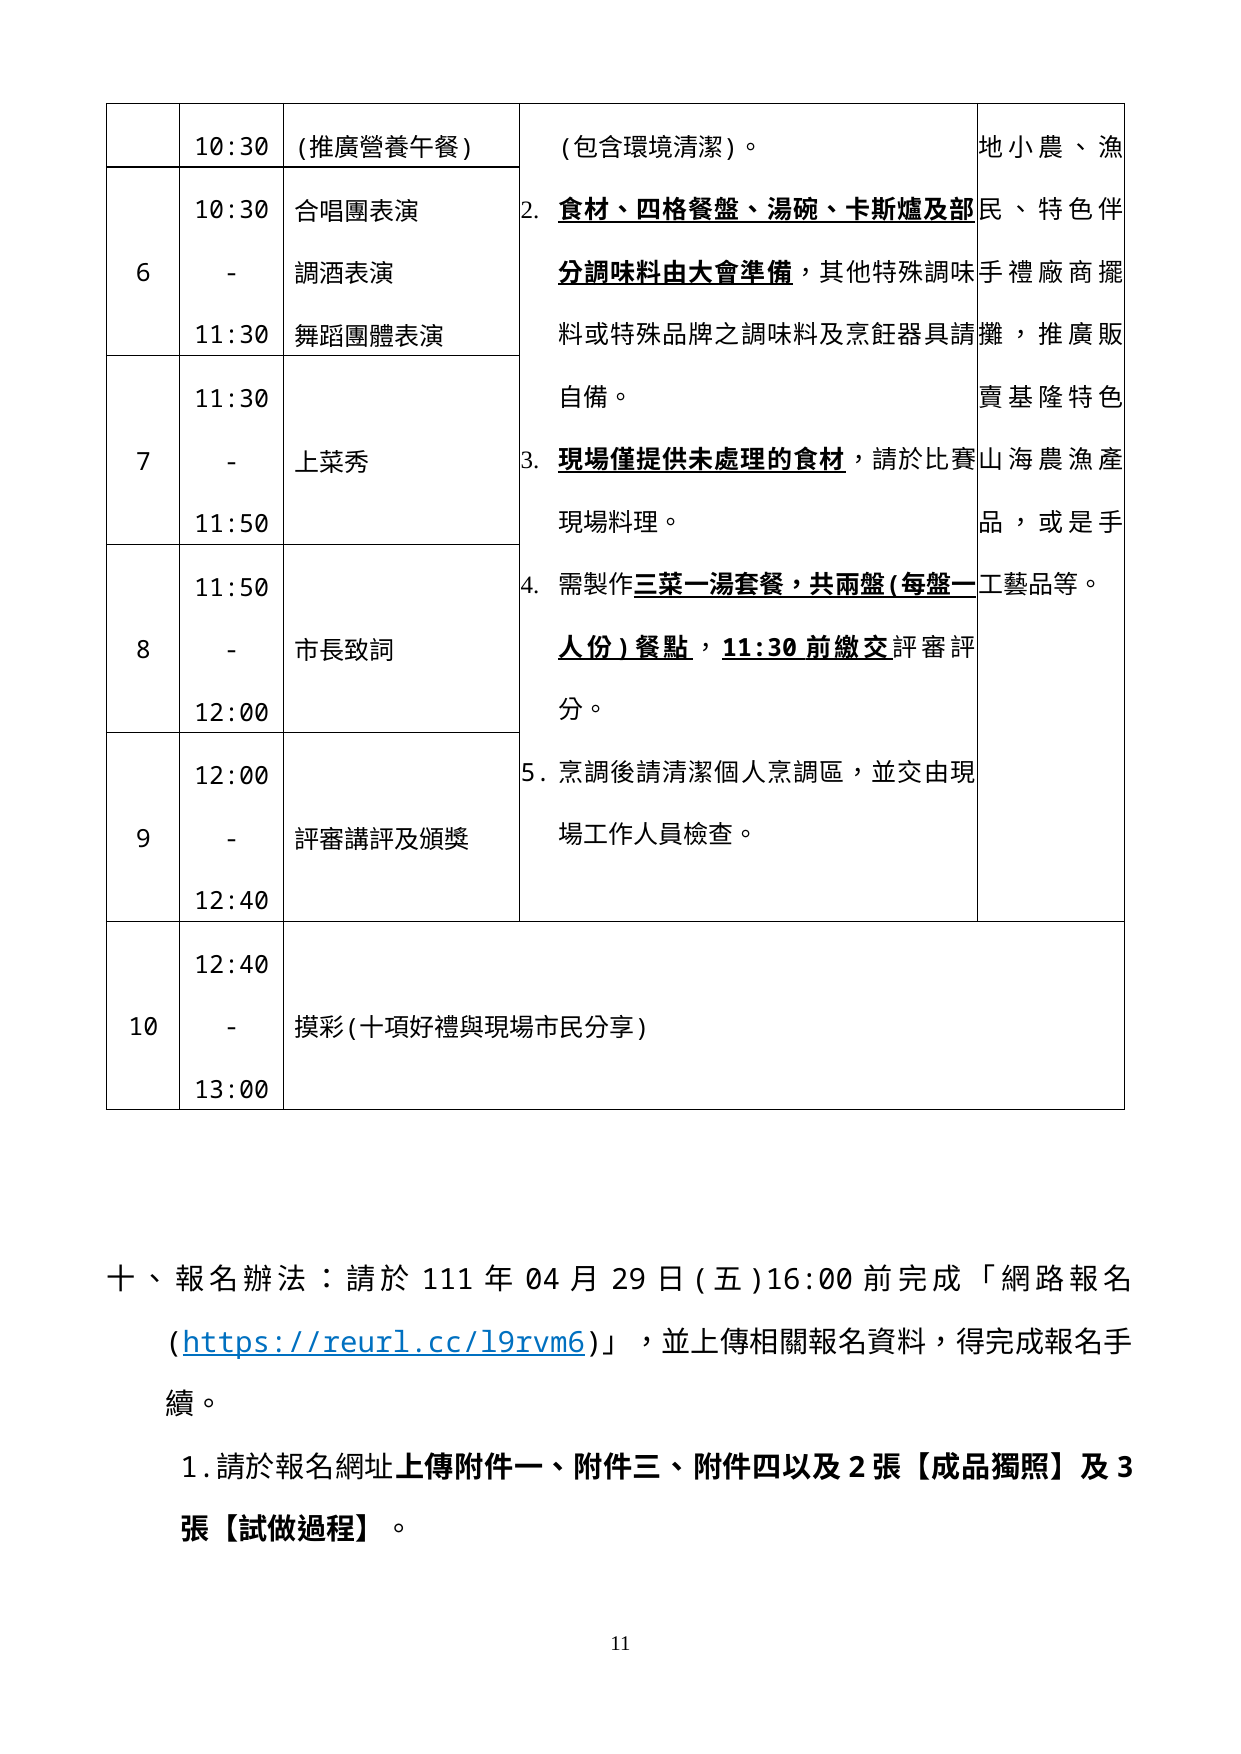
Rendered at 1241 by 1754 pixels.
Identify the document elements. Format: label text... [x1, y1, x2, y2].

table_cell 地小農、漁民、特色伴手禮廠商擺攤，推廣販賣基隆特色山海農漁產品，或是手工藝品等。 [978, 104, 1124, 921]
table_cell 上菜秀 [284, 356, 519, 543]
table_cell 摸彩(十項好禮與現場市民分享) [284, 922, 1124, 1109]
table_cell 10:30-11:30 [180, 168, 283, 355]
table_cell 8 [107, 545, 179, 732]
table_cell [107, 104, 179, 166]
text 1.請於報名網址上傳附件一、附件三、附件四以及2張【成品獨照】及3張【試做過程】。 [180, 1423, 1134, 1548]
table_cell 9 [107, 733, 179, 921]
table_cell 6 [107, 168, 179, 355]
table_cell 10 [107, 922, 179, 1109]
table_cell 料理總決賽 料理食材及整理環境時間120分鐘(包含環境清潔)。 食材、四格餐盤、湯碗、卡斯爐及部分調味料由大會準備，其他特殊調味料或特殊品牌之調味料及烹飪器具請自備。 現場僅提供未處理的食材，請於比賽現場料理。 需製作三菜一湯套餐，共兩盤(每盤一人份)餐點，11:30前繳交評審評分。 烹調後請清潔個人烹調區，並交由現場工作人員檢查。 [520, 104, 977, 921]
table_cell 7 [107, 356, 179, 543]
table_cell 合唱團表演 調酒表演 舞蹈團體表演 [284, 168, 519, 355]
table_cell 評審講評及頒獎 [284, 733, 519, 921]
table_cell 10:30 [180, 104, 283, 166]
table_cell 11:50- 12:00 [180, 545, 283, 732]
table_cell 市長致詞 [284, 545, 519, 732]
text 十、報名辦法：請於111年04月29日(五)16:00前完成「網路報名(https://reurl.cc/l9rvm6)」，並上傳相關報名資料，得完成報名手續。 [106, 1235, 1134, 1423]
table_cell 12:40-13:00 [180, 922, 283, 1109]
table_cell (推廣營養午餐) [284, 104, 519, 166]
table_cell 11:30- 11:50 [180, 356, 283, 543]
table_cell 12:00- 12:40 [180, 733, 283, 921]
